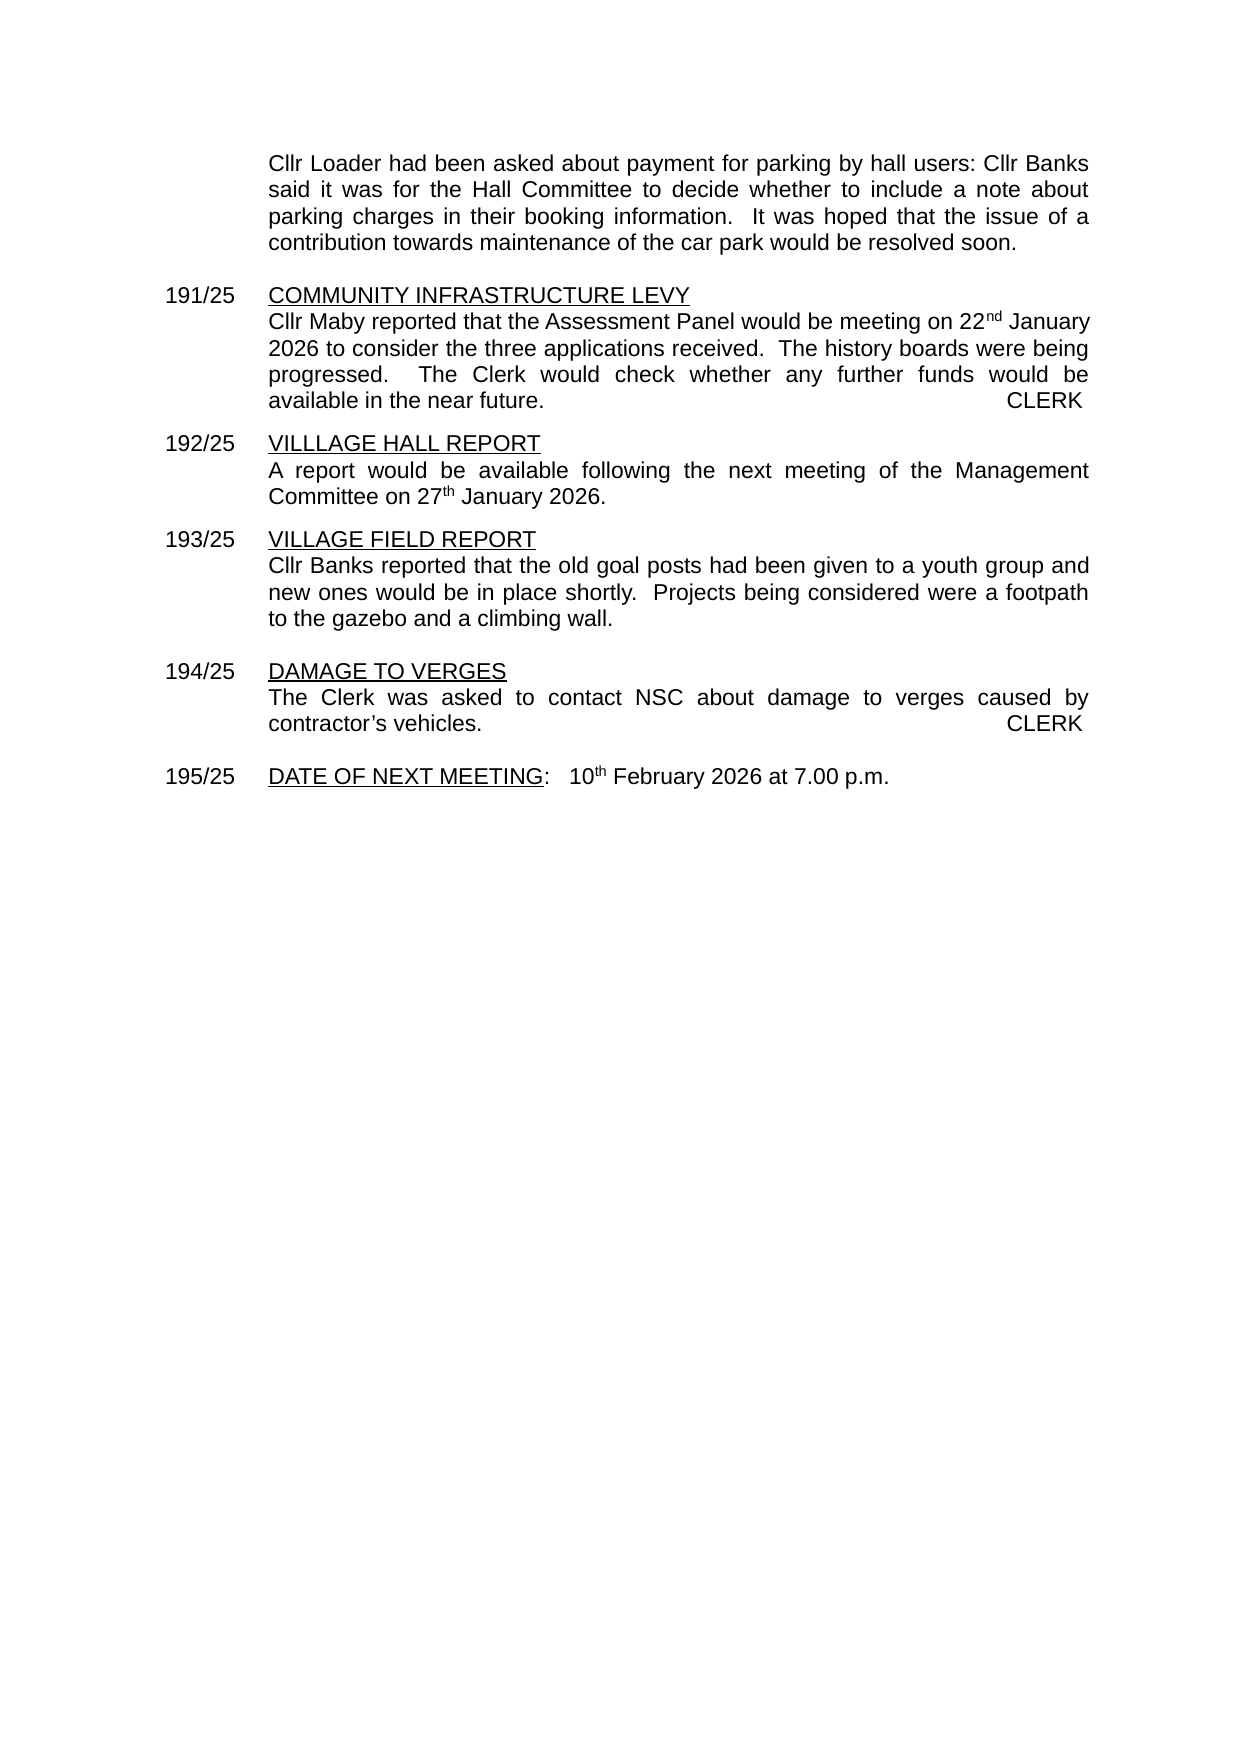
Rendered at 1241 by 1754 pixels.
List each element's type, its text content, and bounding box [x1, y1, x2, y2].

text 191/25 COMMUNITY INFRASTRUCTURE LEVY [165, 282, 1090, 308]
text 195/25 DATE OF NEXT MEETING: 10th February 2026 at 7.00 p.m. [165, 763, 1090, 789]
text Cllr Loader had been asked about payment for parking by hall users: Cllr Banks said it was for the Hall Committee to decide whether to include a note about parking charges in their booking information. It was hoped that the issue of a contribution towards maintenance of the car park would be resolved soon. [268, 150, 1090, 255]
text 192/25 VILLLAGE HALL REPORT [165, 430, 1090, 457]
text Cllr Maby reported that the Assessment Panel would be meeting on 22nd January 2026 to consider the three applications received. The history boards were being progressed. The Clerk would check whether any further funds would be available in the near future. CLERK [268, 308, 1090, 413]
text Cllr Banks reported that the old goal posts had been given to a youth group and new ones would be in place shortly. Projects being considered were a footpath to the gazebo and a climbing wall. [268, 552, 1090, 631]
text 194/25 DAMAGE TO VERGES [165, 658, 1090, 684]
text A report would be available following the next meeting of the Management Committee on 27th January 2026. [165, 457, 1090, 509]
text 193/25 VILLAGE FIELD REPORT [165, 526, 1090, 552]
text The Clerk was asked to contact NSC about damage to verges caused by contractor’s vehicles. CLERK [165, 684, 1090, 737]
